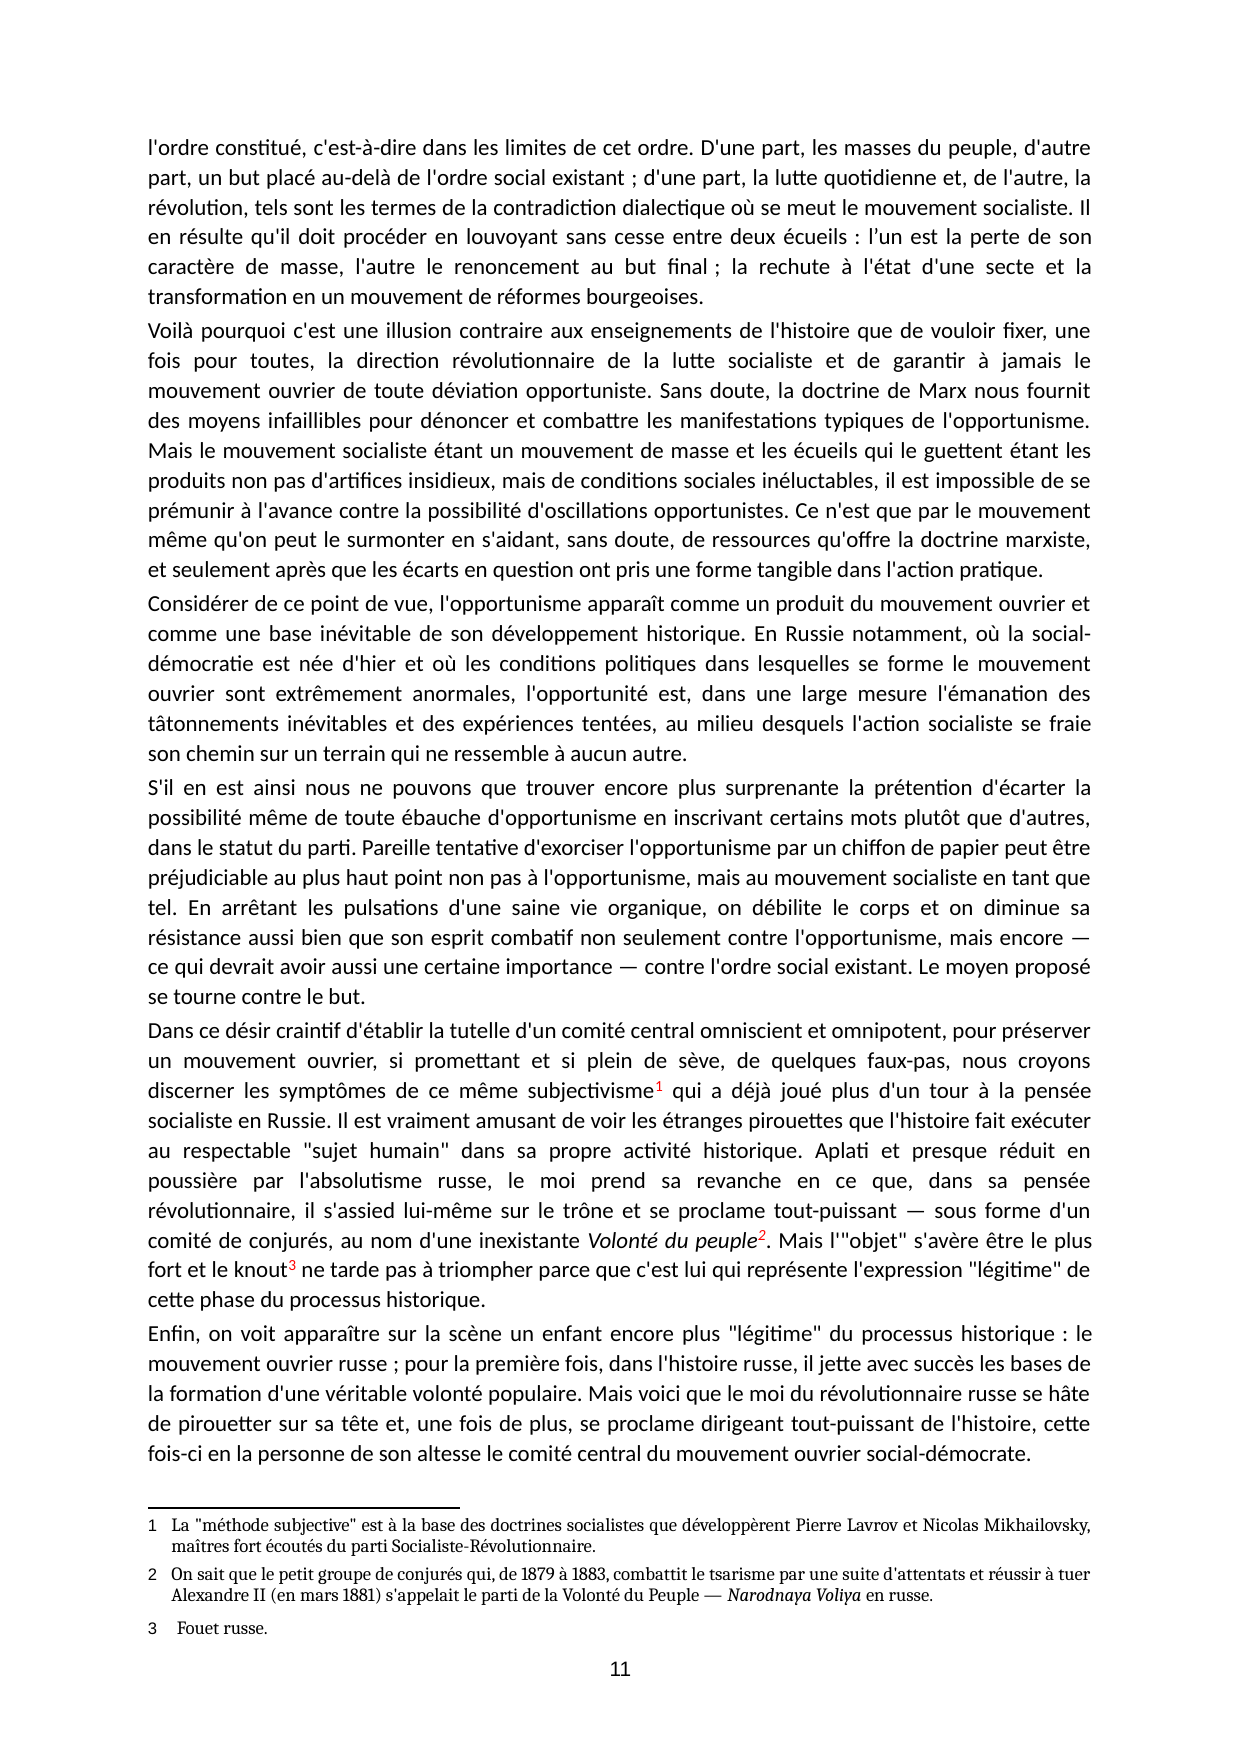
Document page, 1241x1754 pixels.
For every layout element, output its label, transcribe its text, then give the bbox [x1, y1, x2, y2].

text Fouet russe. [148, 1614, 1093, 1639]
text Enfin, on voit apparaître sur la scène un enfant encore plus "légitime" du processus historique : le mouvement ouvrier russe ; pour la première fois, dans l'histoire russe, il jette avec succès les bases de la formation d'une véritable volonté populaire. Mais voici que le moi du révolutionnaire russe se hâte de pirouetter sur sa tête et, une fois de plus, se proclame dirigeant tout-puissant de l'histoire, cette fois-ci en la personne de son altesse le comité central du mouvement ouvrier social-démocrate. [148, 1319, 1093, 1467]
text On sait que le petit groupe de conjurés qui, de 1879 à 1883, combattit le tsarisme par une suite d'attentats et réussir à tuer Alexandre II (en mars 1881) s'appelait le parti de la Volonté du Peuple — Narodnaya Voliya en russe. [148, 1563, 1093, 1606]
text Considérer de ce point de vue, l'opportunisme apparaît comme un produit du mouvement ouvrier et comme une base inévitable de son développement historique. En Russie notamment, où la social-démocratie est née d'hier et où les conditions politiques dans lesquelles se forme le mouvement ouvrier sont extrêmement anormales, l'opportunité est, dans une large mesure l'émanation des tâtonnements inévitables et des expériences tentées, au milieu desquels l'action socialiste se fraie son chemin sur un terrain qui ne ressemble à aucun autre. [148, 589, 1093, 767]
text S'il en est ainsi nous ne pouvons que trouver encore plus surprenante la prétention d'écarter la possibilité même de toute ébauche d'opportunisme en inscrivant certains mots plutôt que d'autres, dans le statut du parti. Pareille tentative d'exorciser l'opportunisme par un chiffon de papier peut être préjudiciable au plus haut point non pas à l'opportunisme, mais au mouvement socialiste en tant que tel. En arrêtant les pulsations d'une saine vie organique, on débilite le corps et on diminue sa résistance aussi bien que son esprit combatif non seulement contre l'opportunisme, mais encore — ce qui devrait avoir aussi une certaine importance — contre l'ordre social existant. Le moyen proposé se tourne contre le but. [148, 773, 1093, 1010]
text Dans ce désir craintif d'établir la tutelle d'un comité central omniscient et omnipotent, pour préserver un mouvement ouvrier, si promettant et si plein de sève, de quelques faux-pas, nous croyons discerner les symptômes de ce même subjectivisme qui a déjà joué plus d'un tour à la pensée socialiste en Russie. Il est vraiment amusant de voir les étranges pirouettes que l'histoire fait exécuter au respectable "sujet humain" dans sa propre activité historique. Aplati et presque réduit en poussière par l'absolutisme russe, le moi prend sa revanche en ce que, dans sa pensée révolutionnaire, il s'assied lui-même sur le trône et se proclame tout-puissant — sous forme d'un comité de conjurés, au nom d'une inexistante Volonté du peuple. Mais l'"objet" s'avère être le plus fort et le knout <acronym title="fouet russe">ne tarde pas à triompher parce que c'est lui qui représente l'expression "légitime" de cette phase du processus historique. [148, 1016, 1093, 1313]
text Voilà pourquoi c'est une illusion contraire aux enseignements de l'histoire que de vouloir fixer, une fois pour toutes, la direction révolutionnaire de la lutte socialiste et de garantir à jamais le mouvement ouvrier de toute déviation opportuniste. Sans doute, la doctrine de Marx nous fournit des moyens infaillibles pour dénoncer et combattre les manifestations typiques de l'opportunisme. Mais le mouvement socialiste étant un mouvement de masse et les écueils qui le guettent étant les produits non pas d'artifices insidieux, mais de conditions sociales inéluctables, il est impossible de se prémunir à l'avance contre la possibilité d'oscillations opportunistes. Ce n'est que par le mouvement même qu'on peut le surmonter en s'aidant, sans doute, de ressources qu'offre la doctrine marxiste, et seulement après que les écarts en question ont pris une forme tangible dans l'action pratique. [148, 316, 1093, 583]
text La "méthode subjective" est à la base des doctrines socialistes que développèrent Pierre Lavrov et Nicolas Mikhailovsky, maîtres fort écoutés du parti Socialiste-Révolutionnaire. [148, 1514, 1093, 1557]
text l'ordre constitué, c'est-à-dire dans les limites de cet ordre. D'une part, les masses du peuple, d'autre part, un but placé au-delà de l'ordre social existant ; d'une part, la lutte quotidienne et, de l'autre, la révolution, tels sont les termes de la contradiction dialectique où se meut le mouvement socialiste. Il en résulte qu'il doit procéder en louvoyant sans cesse entre deux écueils : l’un est la perte de son caractère de masse, l'autre le renoncement au but final ; la rechute à l'état d'une secte et la transformation en un mouvement de réformes bourgeoises. [148, 133, 1093, 310]
